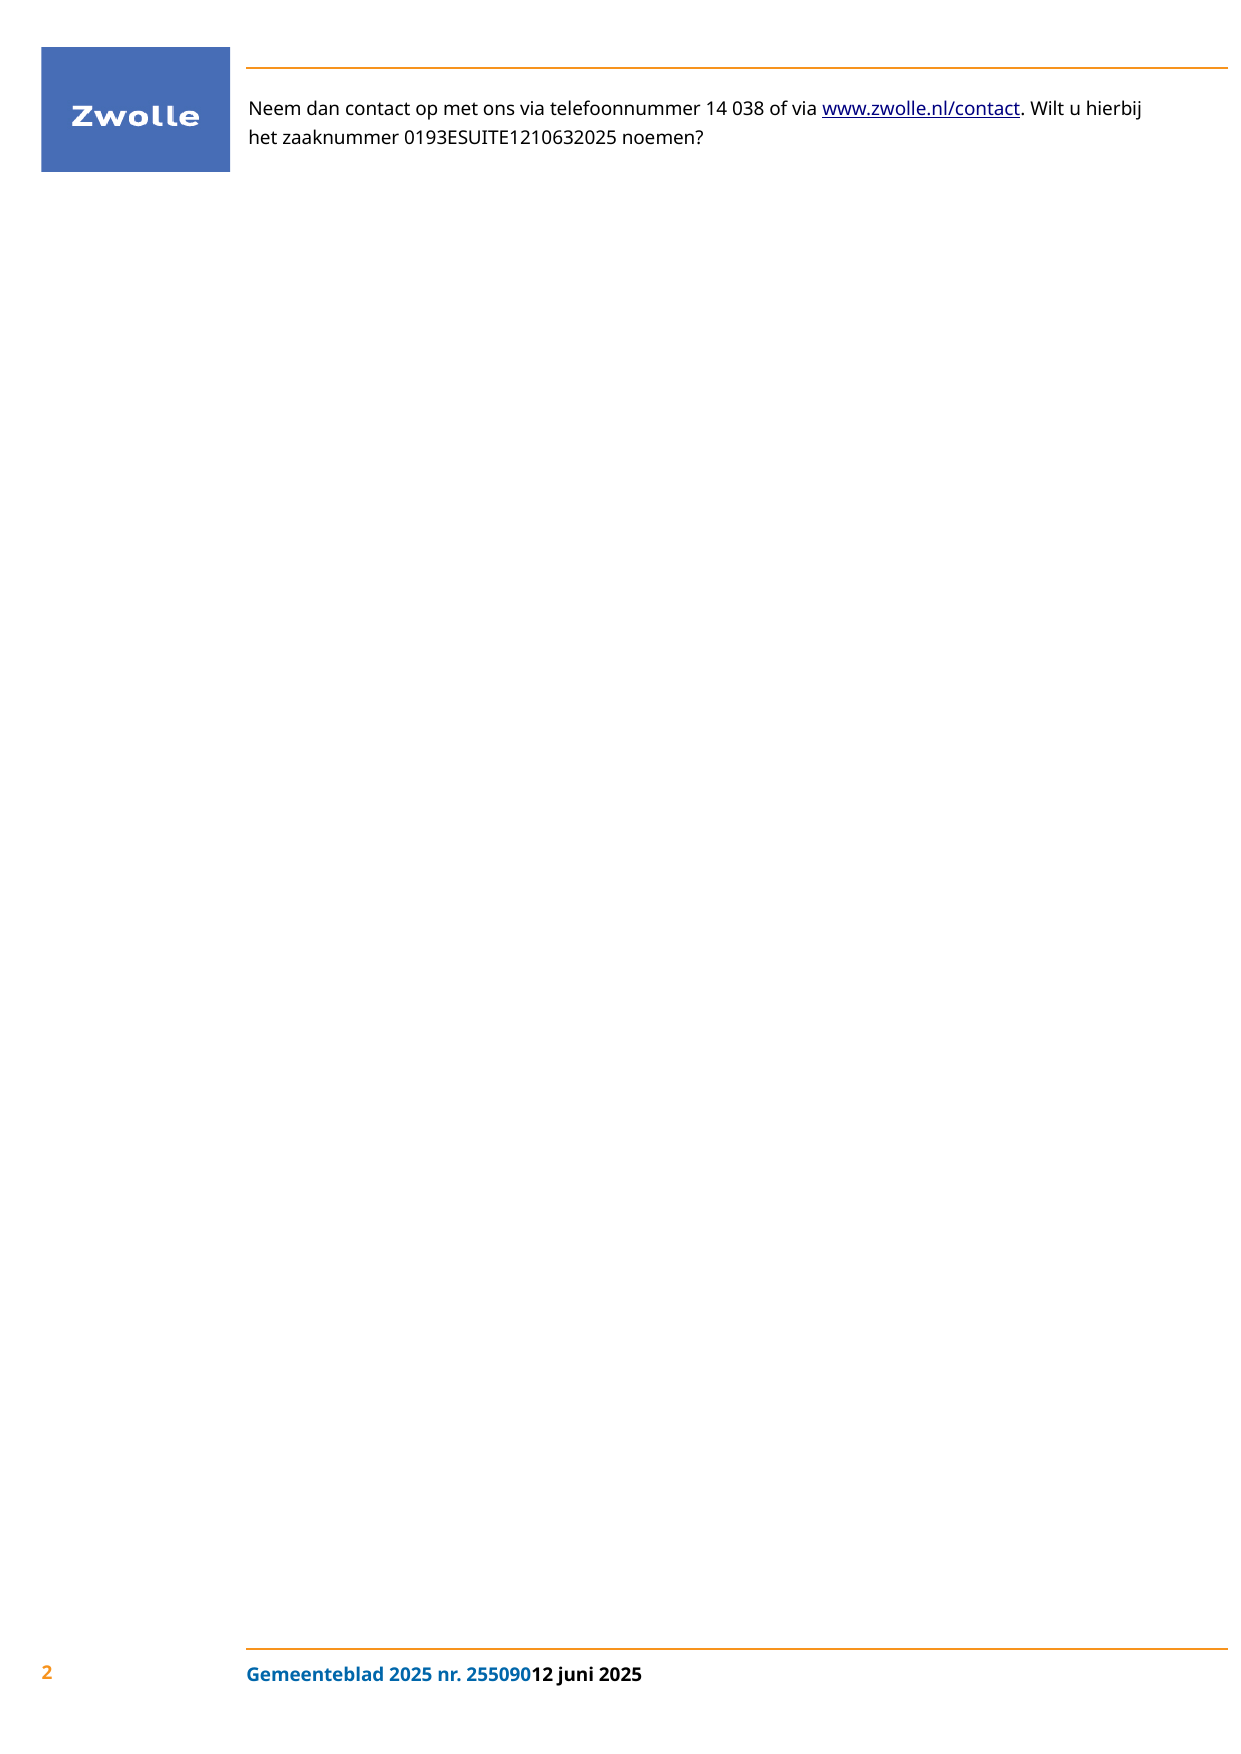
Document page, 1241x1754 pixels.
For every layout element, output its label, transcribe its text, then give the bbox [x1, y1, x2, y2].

text Neem dan contact op met ons via telefoonnummer 14 038 of via www.zwolle.nl/contact. Wilt u hierbij het zaaknummer 0193ESUITE1210632025 noemen? [248, 95, 1152, 150]
picture [41, 47, 231, 172]
